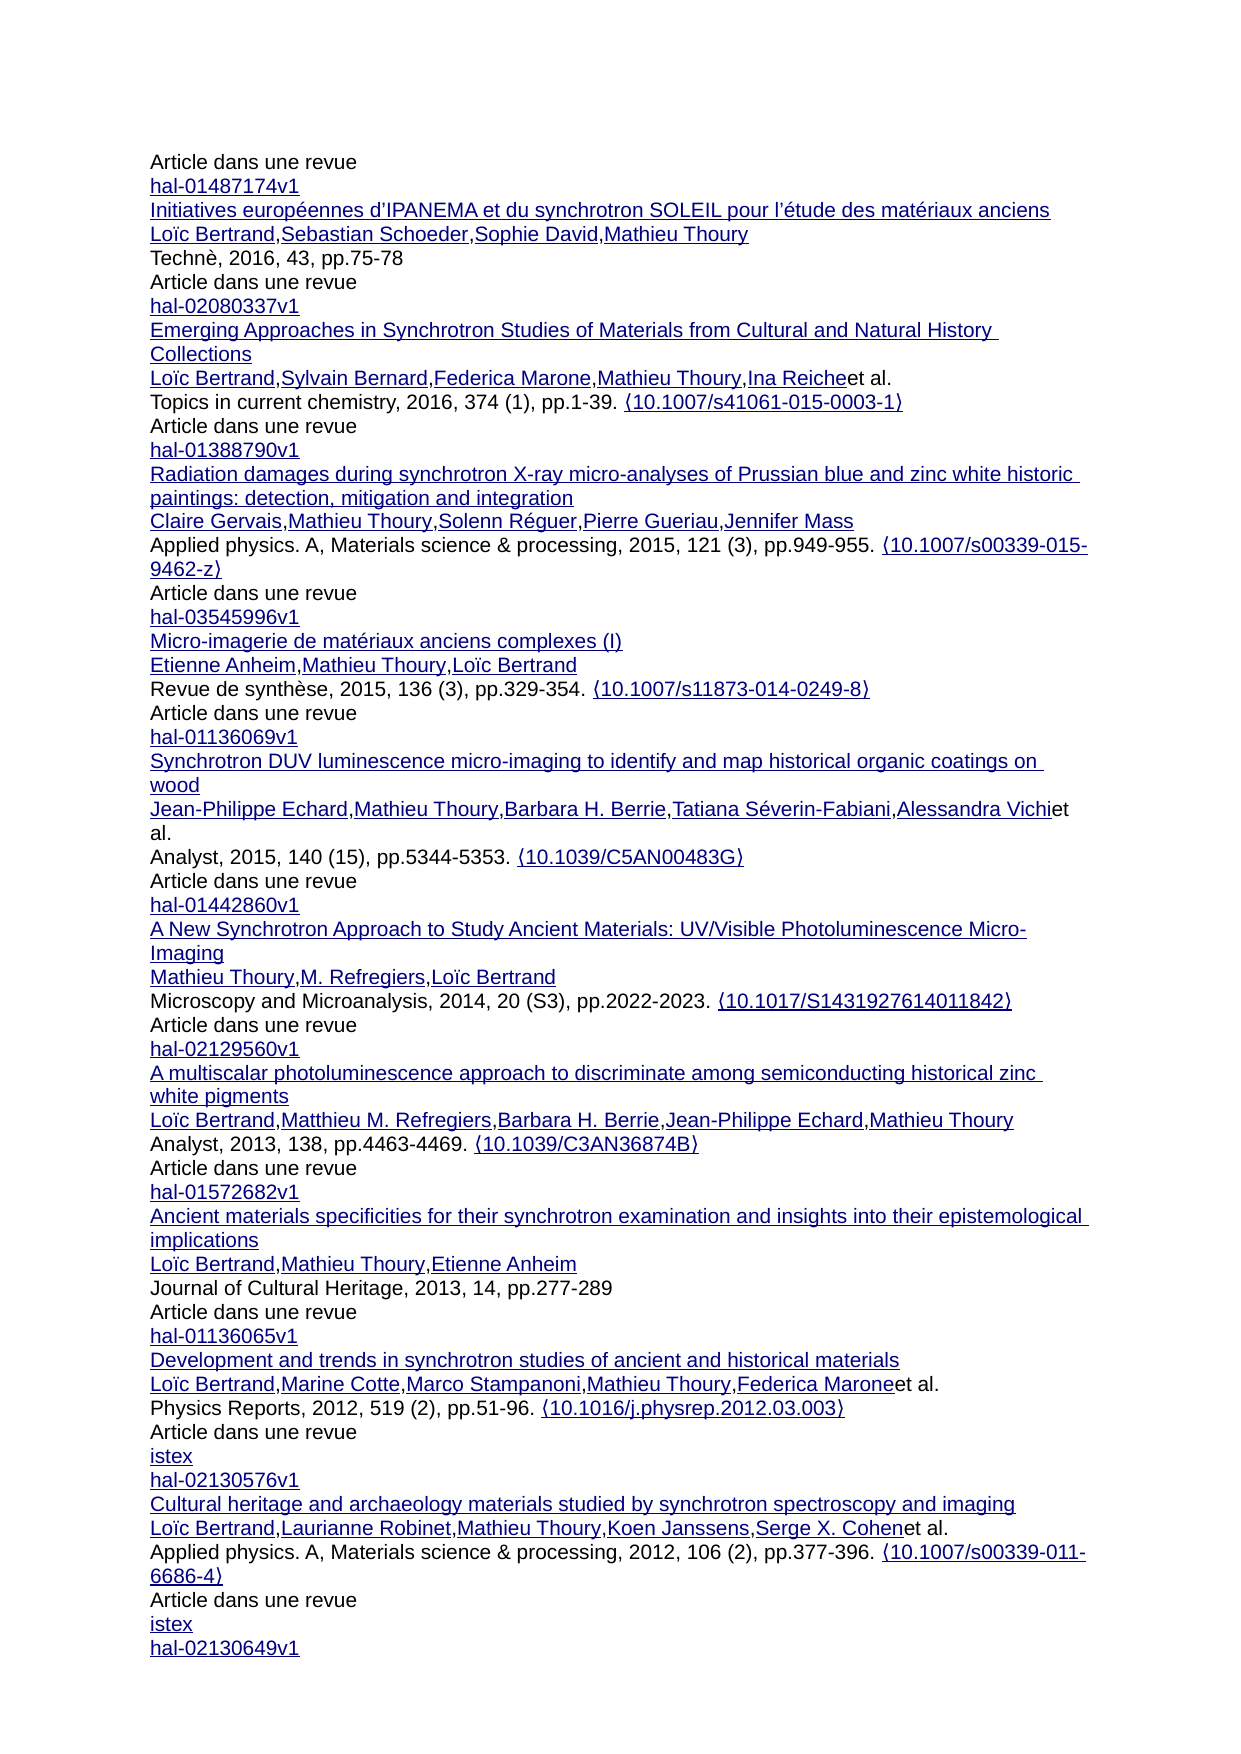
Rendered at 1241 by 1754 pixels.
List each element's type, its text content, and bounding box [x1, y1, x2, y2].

table_cell Cultural heritage and archaeology materials studied by synchrotron spectroscopy and imaging Loïc Bertrand,Laurianne Robinet,Mathieu Thoury,Koen Janssens,Serge X. Cohenet al. Applied physics. A, Materials science & processing, 2012, 106 (2), pp.377-396. ⟨10.1007/s00339-011-6686-4⟩ Article dans une revue istex hal-02130649v1 [150, 1492, 1090, 1659]
table_cell Radiation damages during synchrotron X-ray micro-analyses of Prussian blue and zinc white historic paintings: detection, mitigation and integration Claire Gervais,Mathieu Thoury,Solenn Réguer,Pierre Gueriau,Jennifer Mass Applied physics. A, Materials science & processing, 2015, 121 (3), pp.949-955. ⟨10.1007/s00339-015-9462-z⟩ Article dans une revue hal-03545996v1 [150, 461, 1090, 629]
table_cell Synchrotron DUV luminescence micro-imaging to identify and map historical organic coatings on wood Jean-Philippe Echard,Mathieu Thoury,Barbara H. Berrie,Tatiana Séverin-Fabiani,Alessandra Vichiet al. Analyst, 2015, 140 (15), pp.5344-5353. ⟨10.1039/C5AN00483G⟩ Article dans une revue hal-01442860v1 [150, 749, 1090, 917]
table_cell Initiatives européennes d’IPANEMA et du synchrotron SOLEIL pour l’étude des matériaux anciens Loïc Bertrand,Sebastian Schoeder,Sophie David,Mathieu Thoury Technè, 2016, 43, pp.75-78 Article dans une revue hal-02080337v1 [150, 198, 1090, 318]
table_cell Ancient materials specificities for their synchrotron examination and insights into their epistemological implications Loïc Bertrand,Mathieu Thoury,Etienne Anheim Journal of Cultural Heritage, 2013, 14, pp.277-289 Article dans une revue hal-01136065v1 [150, 1204, 1090, 1348]
table_cell Development and trends in synchrotron studies of ancient and historical materials Loïc Bertrand,Marine Cotte,Marco Stampanoni,Mathieu Thoury,Federica Maroneet al. Physics Reports, 2012, 519 (2), pp.51-96. ⟨10.1016/j.physrep.2012.03.003⟩ Article dans une revue istex hal-02130576v1 [150, 1348, 1090, 1492]
table_cell A multiscalar photoluminescence approach to discriminate among semiconducting historical zinc white pigments Loïc Bertrand,Matthieu M. Refregiers,Barbara H. Berrie,Jean-Philippe Echard,Mathieu Thoury Analyst, 2013, 138, pp.4463-4469. ⟨10.1039/C3AN36874B⟩ Article dans une revue hal-01572682v1 [150, 1060, 1090, 1204]
table_cell A New Synchrotron Approach to Study Ancient Materials: UV/Visible Photoluminescence Micro-Imaging Mathieu Thoury,M. Refregiers,Loïc Bertrand Microscopy and Microanalysis, 2014, 20 (S3), pp.2022-2023. ⟨10.1017/S1431927614011842⟩ Article dans une revue hal-02129560v1 [150, 917, 1090, 1060]
table_cell Micro-imagerie de matériaux anciens complexes (I) Etienne Anheim,Mathieu Thoury,Loïc Bertrand Revue de synthèse, 2015, 136 (3), pp.329-354. ⟨10.1007/s11873-014-0249-8⟩ Article dans une revue hal-01136069v1 [150, 629, 1090, 749]
table_cell Emerging Approaches in Synchrotron Studies of Materials from Cultural and Natural History Collections Loïc Bertrand,Sylvain Bernard,Federica Marone,Mathieu Thoury,Ina Reicheet al. Topics in current chemistry, 2016, 374 (1), pp.1-39. ⟨10.1007/s41061-015-0003-1⟩ Article dans une revue hal-01388790v1 [150, 318, 1090, 461]
table_cell Article dans une revue hal-01487174v1 [150, 150, 1090, 198]
